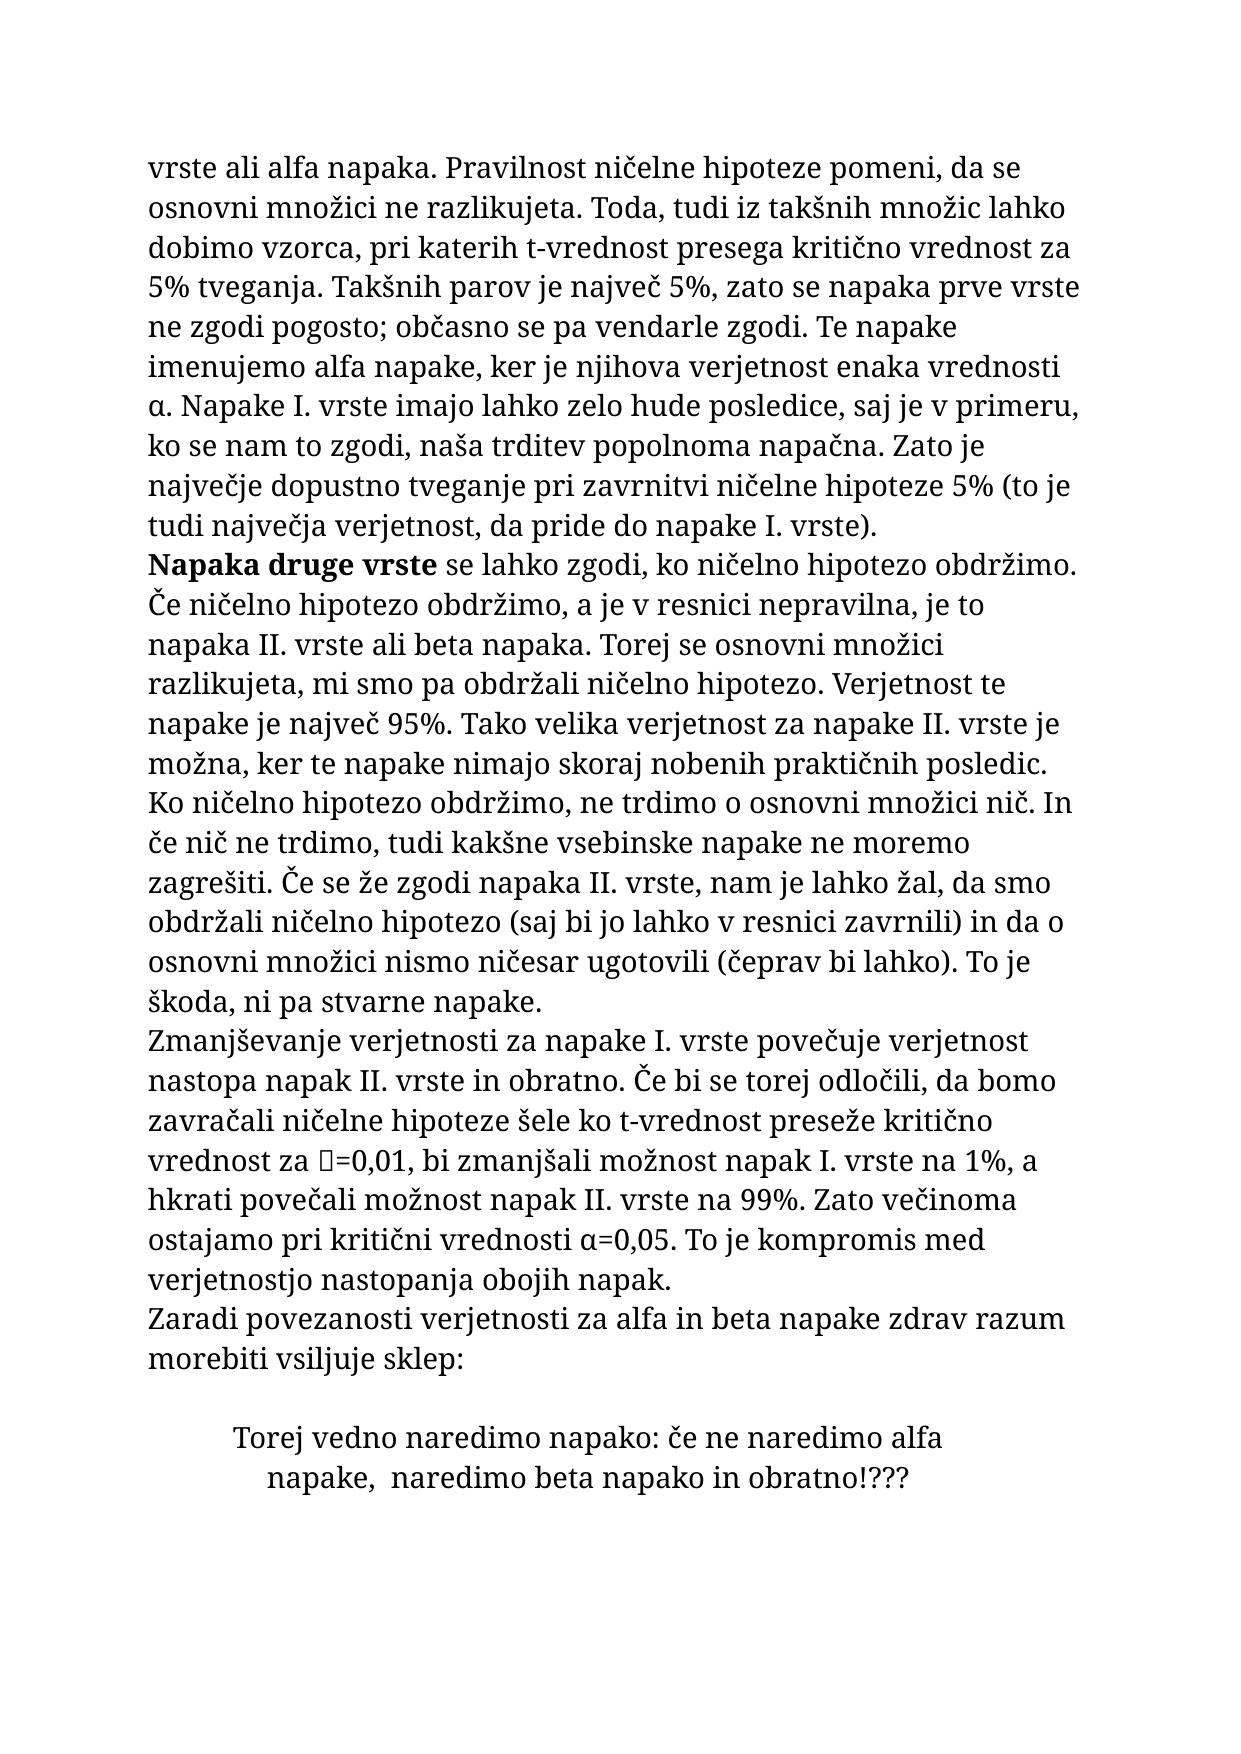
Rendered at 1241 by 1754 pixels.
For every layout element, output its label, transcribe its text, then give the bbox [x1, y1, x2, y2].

table_header Torej vedno naredimo napako: če ne naredimo alfa napake, naredimo beta napako in obratno!??? [185, 1418, 991, 1497]
text vrste ali alfa napaka. Pravilnost ničelne hipoteze pomeni, da se osnovni množici ne razlikujeta. Toda, tudi iz takšnih množic lahko dobimo vzorca, pri katerih t-vrednost presega kritično vrednost za 5% tveganja. Takšnih parov je največ 5%, zato se napaka prve vrste ne zgodi pogosto; občasno se pa vendarle zgodi. Te napake imenujemo alfa napake, ker je njihova verjetnost enaka vrednosti α. Napake I. vrste imajo lahko zelo hude posledice, saj je v primeru, ko se nam to zgodi, naša trditev popolnoma napačna. Zato je največje dopustno tveganje pri zavrnitvi ničelne hipoteze 5% (to je tudi največja verjetnost, da pride do napake I. vrste). [148, 148, 1093, 544]
text Zmanjševanje verjetnosti za napake I. vrste povečuje verjetnost nastopa napak II. vrste in obratno. Če bi se torej odločili, da bomo zavračali ničelne hipoteze šele ko t-vrednost preseže kritično vrednost za =0,01, bi zmanjšali možnost napak I. vrste na 1%, a hkrati povečali možnost napak II. vrste na 99%. Zato večinoma ostajamo pri kritični vrednosti α=0,05. To je kompromis med verjetnostjo nastopanja obojih napak. [148, 1021, 1093, 1298]
text Zaradi povezanosti verjetnosti za alfa in beta napake zdrav razum morebiti vsiljuje sklep: [148, 1298, 1093, 1378]
text Napaka druge vrste se lahko zgodi, ko ničelno hipotezo obdržimo. Če ničelno hipotezo obdržimo, a je v resnici nepravilna, je to napaka II. vrste ali beta napaka. Torej se osnovni množici razlikujeta, mi smo pa obdržali ničelno hipotezo. Verjetnost te napake je največ 95%. Tako velika verjetnost za napake II. vrste je možna, ker te napake nimajo skoraj nobenih praktičnih posledic. Ko ničelno hipotezo obdržimo, ne trdimo o osnovni množici nič. In če nič ne trdimo, tudi kakšne vsebinske napake ne moremo zagrešiti. Če se že zgodi napaka II. vrste, nam je lahko žal, da smo obdržali ničelno hipotezo (saj bi jo lahko v resnici zavrnili) in da o osnovni množici nismo ničesar ugotovili (čeprav bi lahko). To je škoda, ni pa stvarne napake. [148, 544, 1093, 1021]
